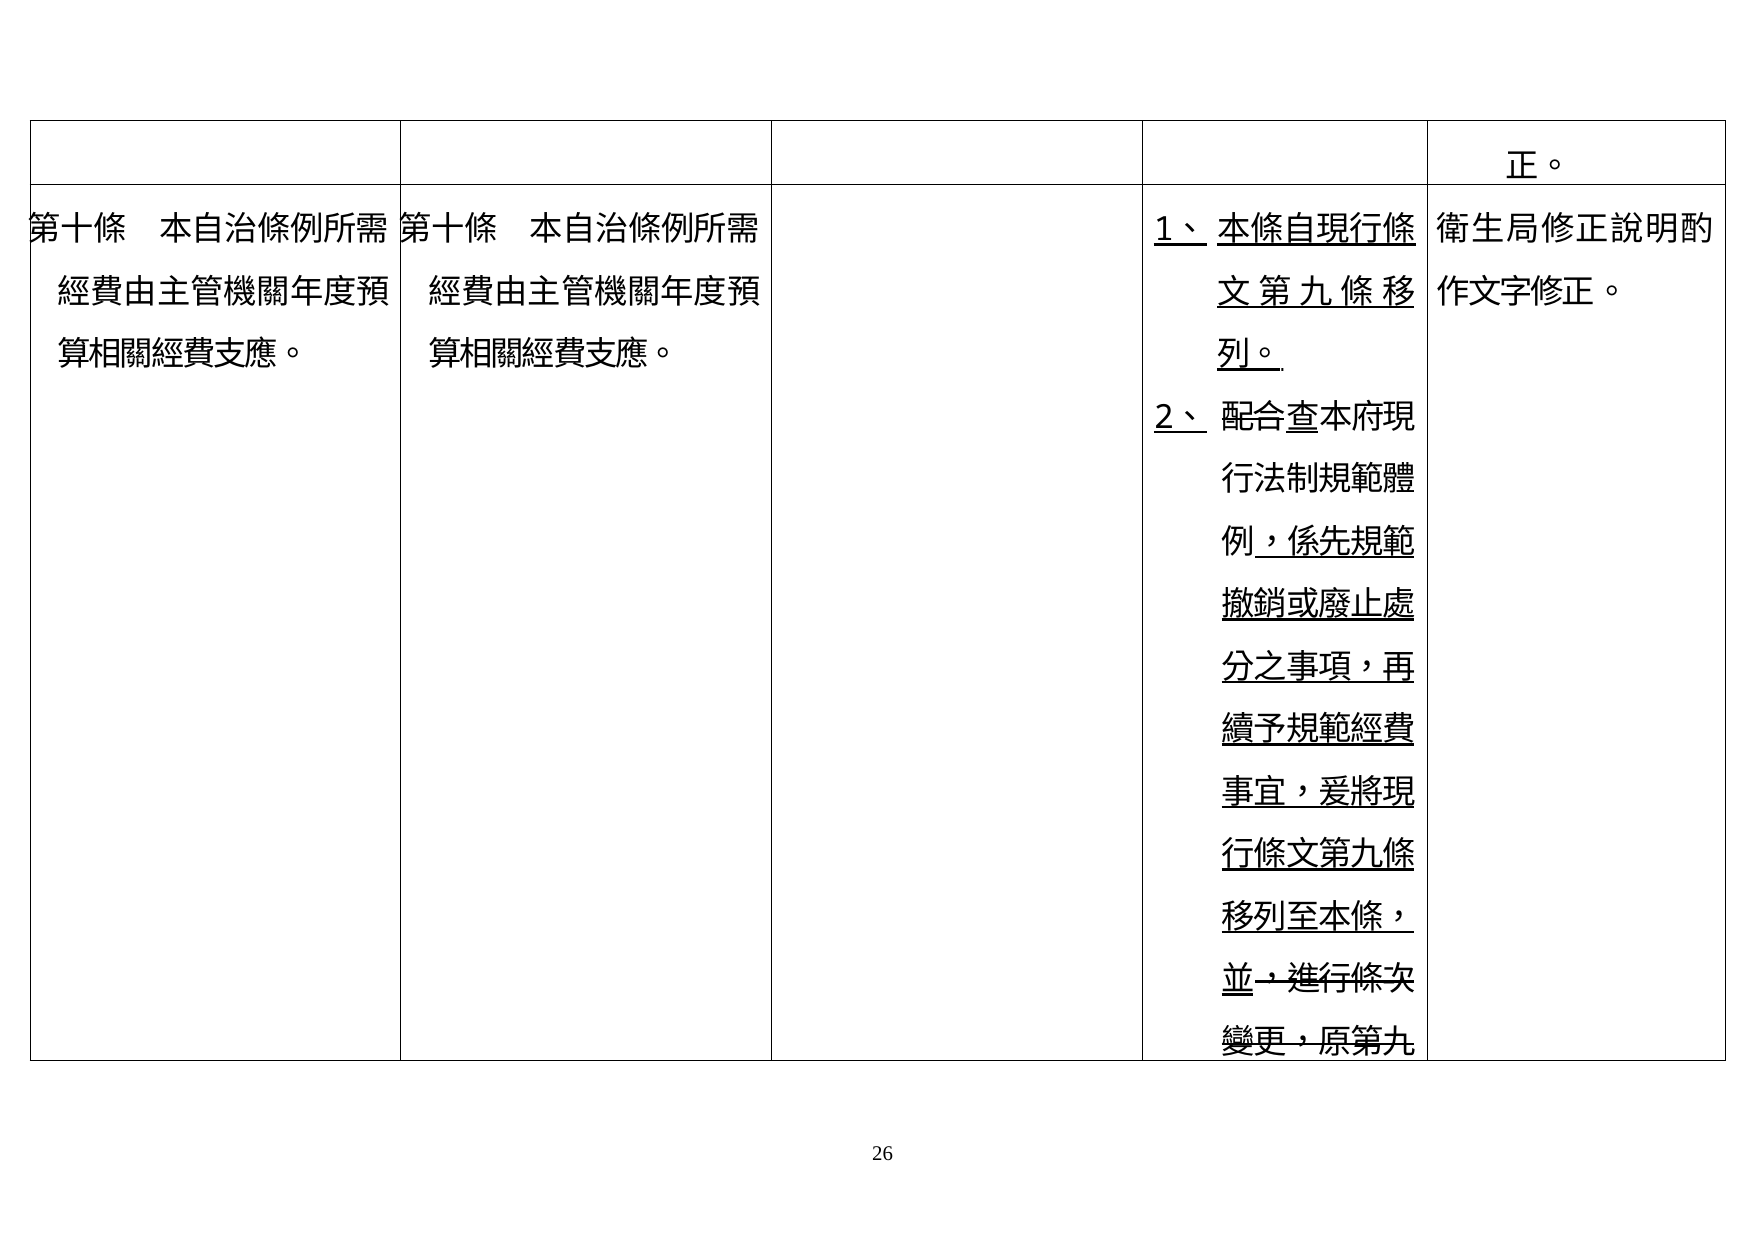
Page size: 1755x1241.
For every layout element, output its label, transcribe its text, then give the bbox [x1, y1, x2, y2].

table_cell 衛生局修正說明酌作文字修正。 [1428, 185, 1725, 1060]
table_cell 本條自現行條文第九條移列。 配合查本府現行法制規範體例，係先規範撤銷或廢止處分之事項，再續予規範經費事宜，爰將現行條文第九條移列至本條，並，進行條次變更，原第九 [1143, 185, 1427, 1060]
table_cell [401, 121, 771, 184]
table_cell [1143, 121, 1427, 184]
table_cell 第九條 受補助者有下列情事之ㄧ者，原民會得撤銷或廢止原核准補助處分之全部或一部，並命其返還全部或一部之補助款： 一、不符合第三條、第七條或第八條規定。 二、以詐欺或其他不正之方法申請補助，或申請文件有虛偽、隱匿等不實情事。 [31, 121, 400, 184]
table_cell 第十條 本自治條例所需經費由主管機關年度預算相關經費支應。 [401, 185, 771, 1060]
table_cell [772, 185, 1142, 1060]
table_cell [772, 121, 1142, 184]
table_cell 依衛生局一一三年八月八日電子郵件表示，如遇申請人有違反第七條第一項或第八條第一項但書規定，領取其他補助之情形，亦應撤銷或廢止原核准補助處分；又本科考量不符合第七條及第八條規定者，亦應撤銷或廢止原核准補助處分，爰將衛生局修正條文第一款修正為「不符合第三條、第七條或第八條規定。」以求周全。其餘衛生局修正條文酌作文字修正。 衛生局修正說明酌作文字修正。 [1428, 121, 1725, 184]
table_cell 第十條 本自治條例所需經費由主管機關年度預算相關經費支應。 [31, 185, 400, 1060]
